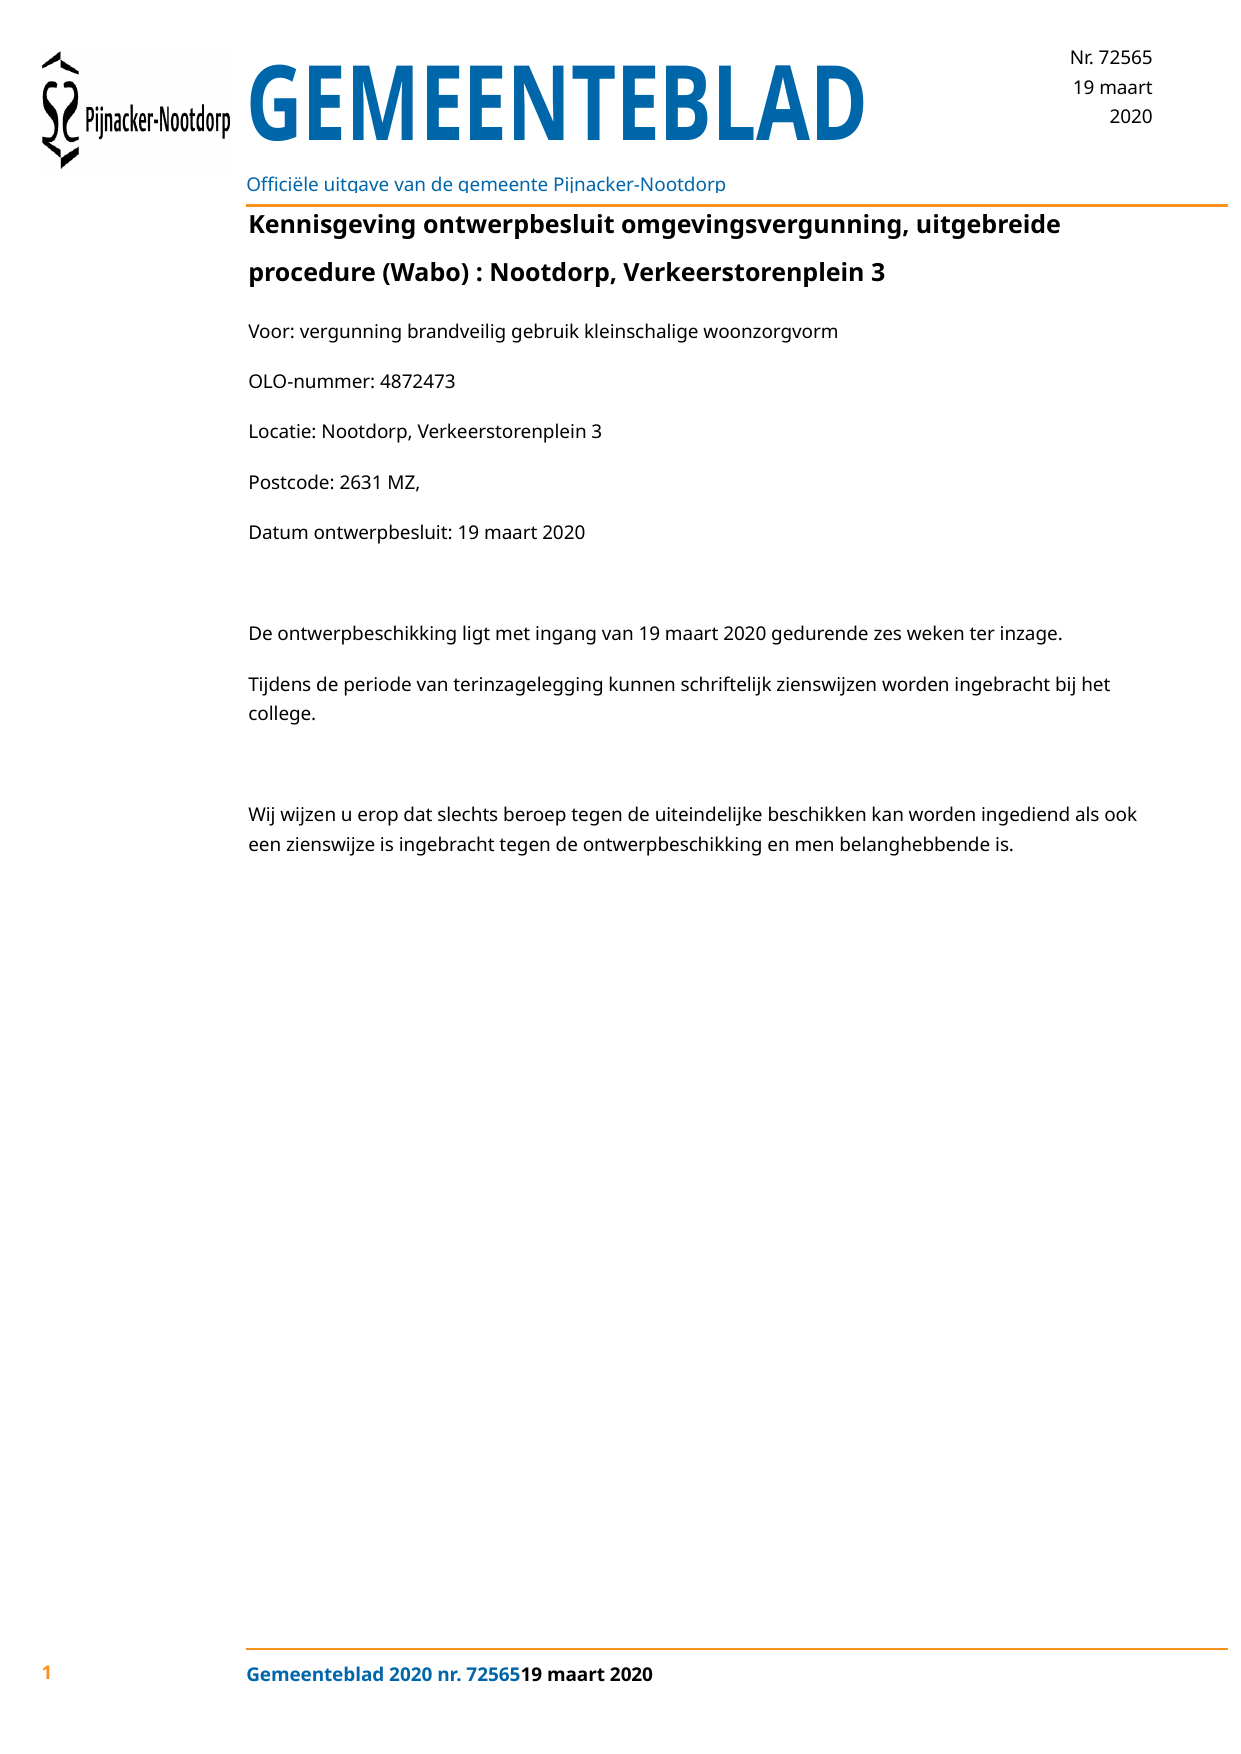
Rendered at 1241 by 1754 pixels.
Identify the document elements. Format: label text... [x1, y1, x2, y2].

text Datum ontwerpbesluit: 19 maart 2020 [248, 519, 1152, 545]
text Tijdens de periode van terinzagelegging kunnen schriftelijk zienswijzen worden ingebracht bij het college. [248, 671, 1152, 726]
picture [41, 47, 231, 172]
text Voor: vergunning brandveilig gebruik kleinschalige woonzorgvorm [248, 318, 1152, 344]
text De ontwerpbeschikking ligt met ingang van 19 maart 2020 gedurende zes weken ter inzage. [248, 620, 1152, 646]
text Postcode: 2631 MZ, [248, 469, 1152, 495]
text Locatie: Nootdorp, Verkeerstorenplein 3 [248, 419, 1152, 444]
text Wij wijzen u erop dat slechts beroep tegen de uiteindelijke beschikken kan worden ingediend als ook een zienswijze is ingebracht tegen de ontwerpbeschikking en men belanghebbende is. [248, 801, 1152, 857]
text Kennisgeving ontwerpbesluit omgevingsvergunning, uitgebreide procedure (Wabo) : Nootdorp, Verkeerstorenplein 3 [248, 207, 1152, 288]
text OLO-nummer: 4872473 [248, 368, 1152, 394]
